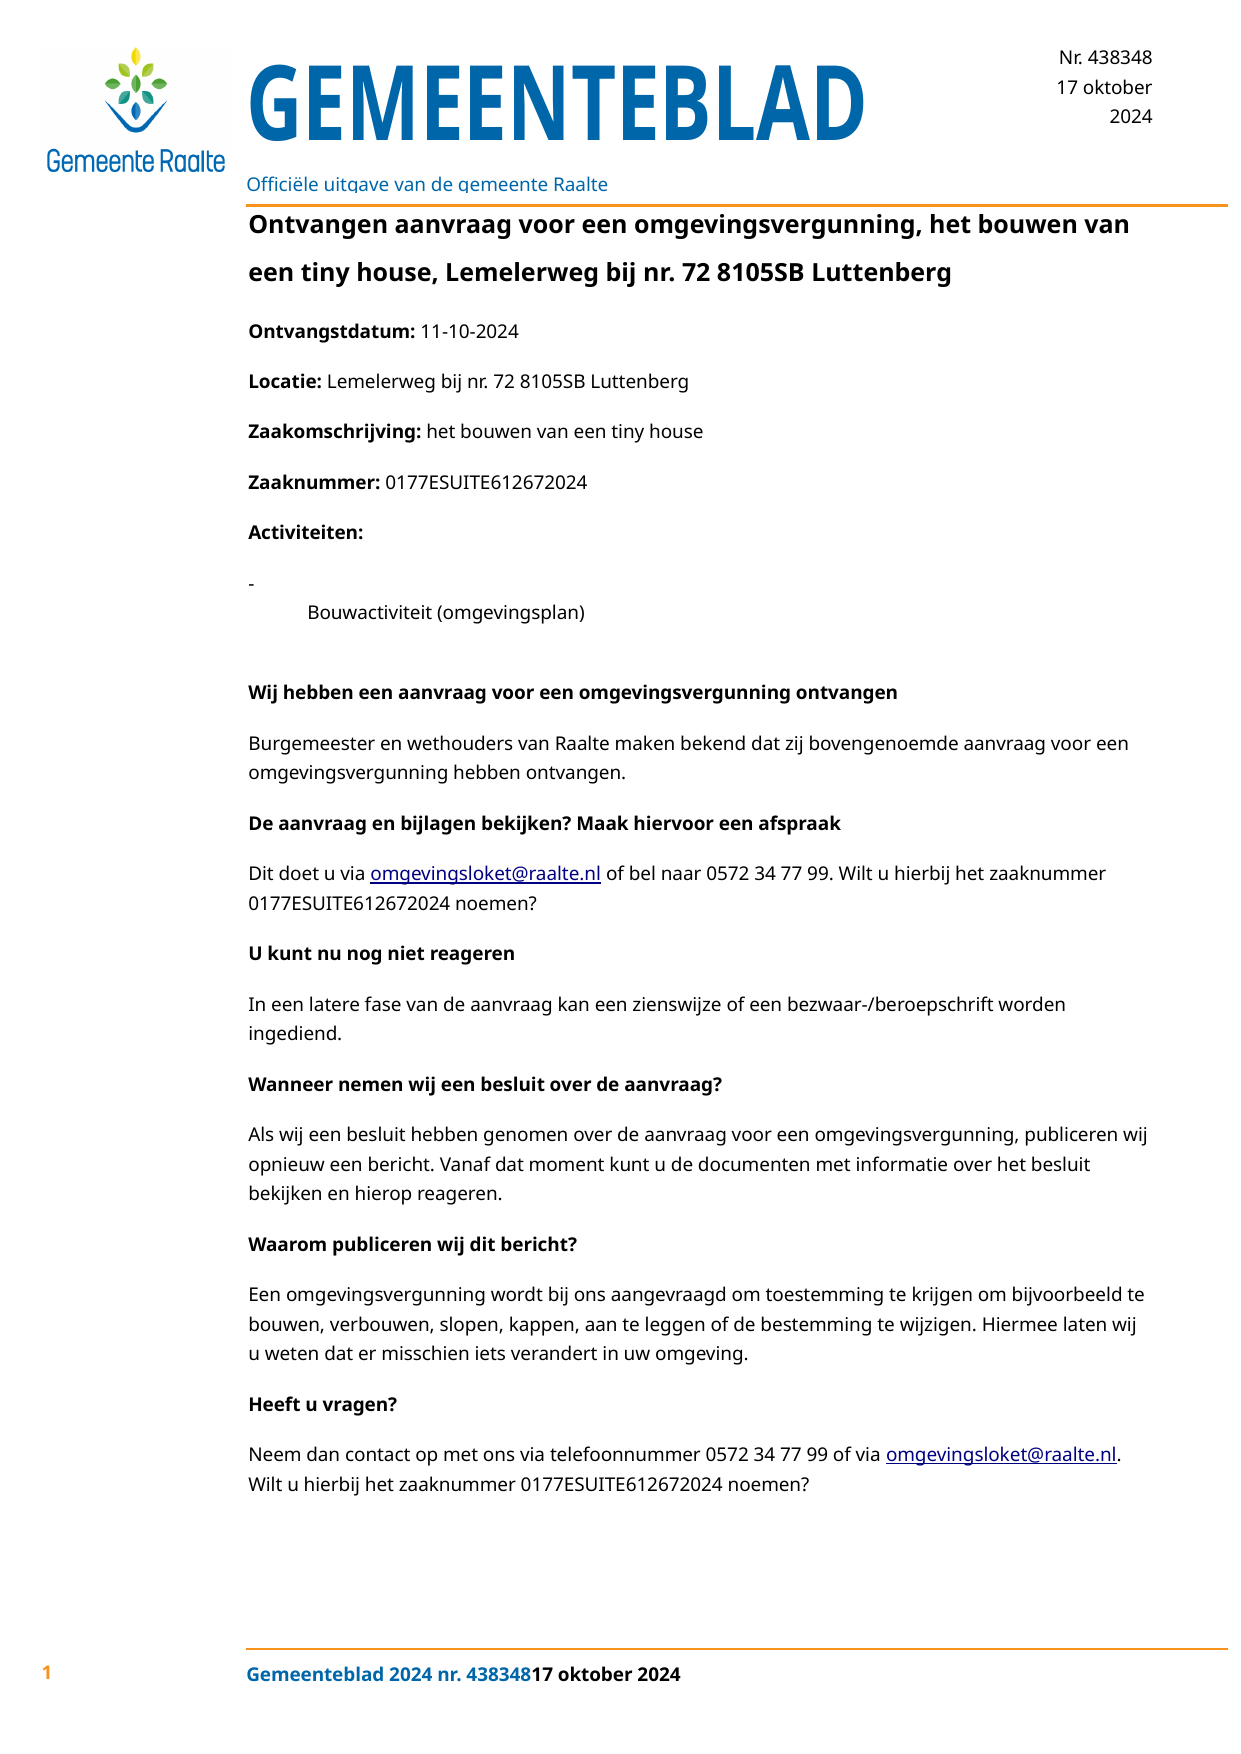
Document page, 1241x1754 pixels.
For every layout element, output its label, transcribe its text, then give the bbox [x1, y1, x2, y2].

text Neem dan contact op met ons via telefoonnummer 0572 34 77 99 of via omgevingsloket@raalte.nl. Wilt u hierbij het zaaknummer 0177ESUITE612672024 noemen? [248, 1441, 1152, 1497]
text U kunt nu nog niet reageren [248, 940, 1152, 966]
text Een omgevingsvergunning wordt bij ons aangevraagd om toestemming te krijgen om bijvoorbeeld te bouwen, verbouwen, slopen, kappen, aan te leggen of de bestemming te wijzigen. Hiermee laten wij u weten dat er misschien iets verandert in uw omgeving. [248, 1281, 1152, 1366]
text Dit doet u via omgevingsloket@raalte.nl of bel naar 0572 34 77 99. Wilt u hierbij het zaaknummer 0177ESUITE612672024 noemen? [248, 860, 1152, 916]
picture [41, 47, 231, 172]
text Als wij een besluit hebben genomen over de aanvraag voor een omgevingsvergunning, publiceren wij opnieuw een bericht. Vanaf dat moment kunt u de documenten met informatie over het besluit bekijken en hierop reageren. [248, 1121, 1152, 1206]
text Zaakomschrijving: het bouwen van een tiny house [248, 419, 1152, 444]
text Waarom publiceren wij dit bericht? [248, 1231, 1152, 1257]
list Bouwactiviteit (omgevingsplan) [248, 599, 1152, 625]
text De aanvraag en bijlagen bekijken? Maak hiervoor een afspraak [248, 810, 1152, 836]
text Locatie: Lemelerweg bij nr. 72 8105SB Luttenberg [248, 368, 1152, 394]
text Wij hebben een aanvraag voor een omgevingsvergunning ontvangen [248, 679, 1152, 705]
text Burgemeester en wethouders van Raalte maken bekend dat zij bovengenoemde aanvraag voor een omgevingsvergunning hebben ontvangen. [248, 730, 1152, 785]
text Heeft u vragen? [248, 1391, 1152, 1417]
text Activiteiten: [248, 519, 1152, 545]
text Ontvangstdatum: 11-10-2024 [248, 318, 1152, 344]
text Wanneer nemen wij een besluit over de aanvraag? [248, 1071, 1152, 1097]
text Ontvangen aanvraag voor een omgevingsvergunning, het bouwen van een tiny house, Lemelerweg bij nr. 72 8105SB Luttenberg [248, 207, 1152, 288]
text Zaaknummer: 0177ESUITE612672024 [248, 469, 1152, 495]
text In een latere fase van de aanvraag kan een zienswijze of een bezwaar-/beroepschrift worden ingediend. [248, 991, 1152, 1046]
